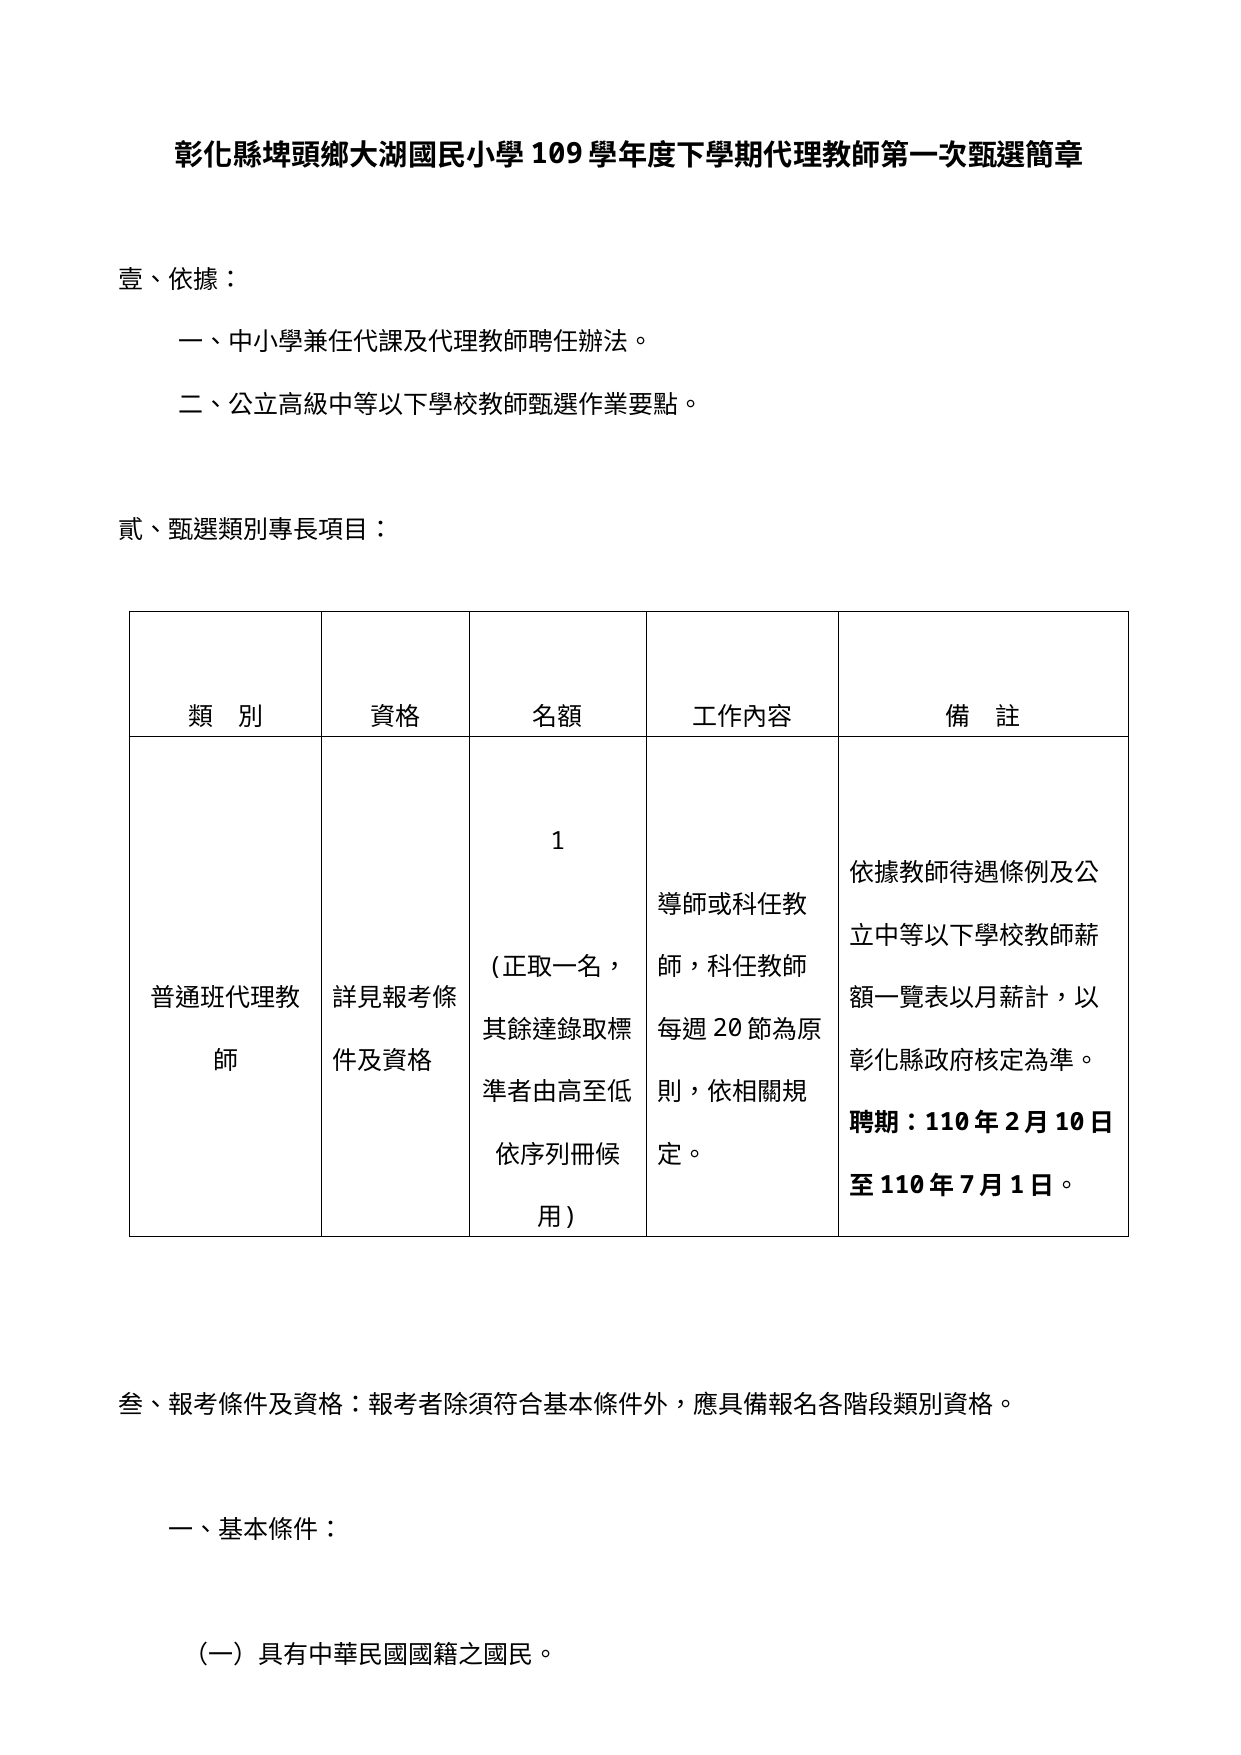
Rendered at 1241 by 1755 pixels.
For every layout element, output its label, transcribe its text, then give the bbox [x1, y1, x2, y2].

table_cell 1 (正取一名，其餘達錄取標準者由高至低依序列冊候用) [470, 737, 646, 1236]
table_header 工作內容 [647, 612, 838, 736]
text 叁、報考條件及資格：報考者除須符合基本條件外，應具備報名各階段類別資格。 [118, 1361, 1122, 1423]
table_cell 導師或科任教師，科任教師每週20節為原則，依相關規定。 [647, 737, 838, 1236]
text 一、基本條件： [168, 1486, 1122, 1548]
text 一、中小學兼任代課及代理教師聘任辦法。 二、公立高級中等以下學校教師甄選作業要點。 [118, 298, 1122, 423]
table_header 類 別 [130, 612, 321, 736]
table_cell 依據教師待遇條例及公立中等以下學校教師薪額一覽表以月薪計，以彰化縣政府核定為準。 聘期：110年2月10日至110年7月1日。 [839, 737, 1128, 1236]
table_header 名額 [470, 612, 646, 736]
table_cell 普通班代理教師 [130, 737, 321, 1236]
table_header 資格 [322, 612, 469, 736]
text 壹、依據： [118, 236, 1122, 298]
table_cell 詳見報考條件及資格 [322, 737, 469, 1236]
text 彰化縣埤頭鄉大湖國民小學109學年度下學期代理教師第一次甄選簡章 [118, 111, 1122, 173]
table_header 備 註 [839, 612, 1128, 736]
text 貳、甄選類別專長項目： [118, 486, 1122, 548]
text （一）具有中華民國國籍之國民。 [183, 1611, 1122, 1673]
